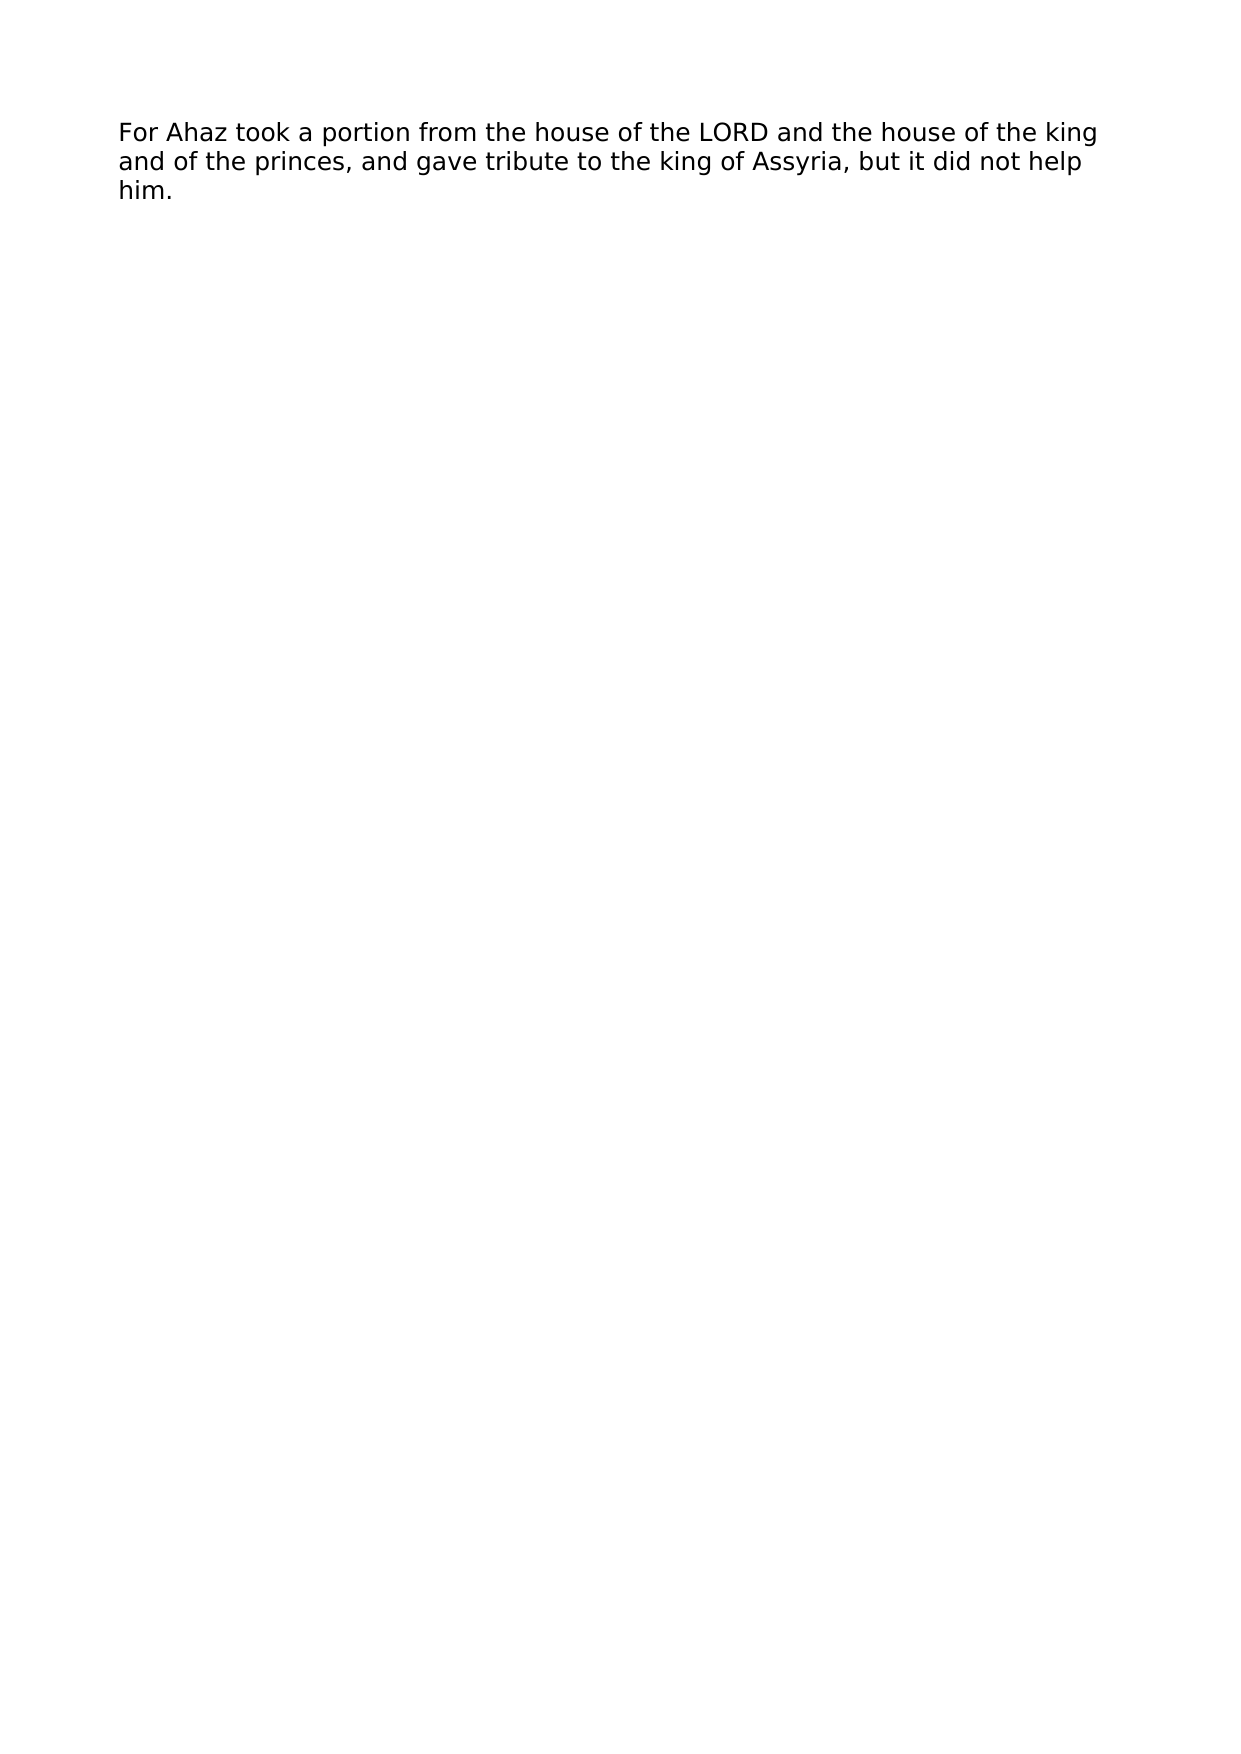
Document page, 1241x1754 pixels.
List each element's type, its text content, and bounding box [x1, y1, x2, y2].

text For Ahaz took a portion from the house of the LORD and the house of the king and of the princes, and gave tribute to the king of Assyria, but it did not help him. [118, 118, 1122, 206]
